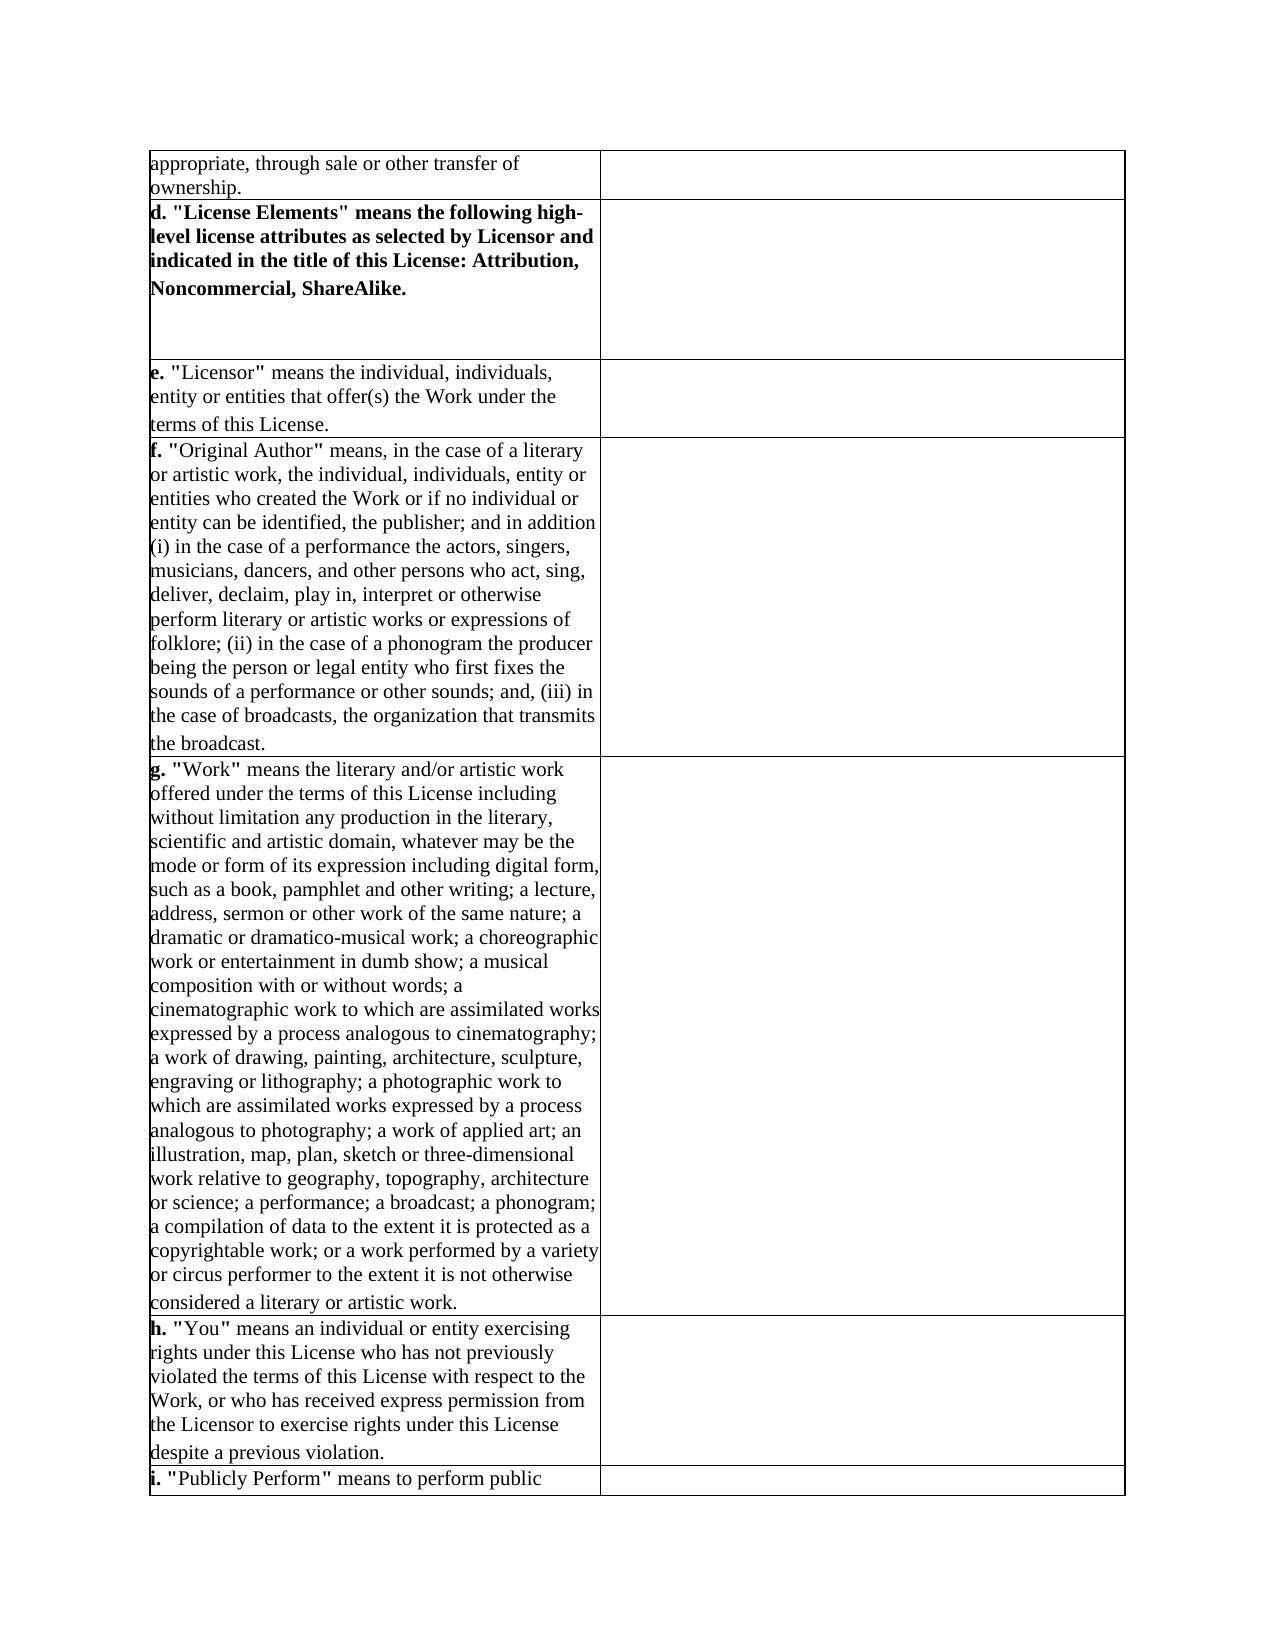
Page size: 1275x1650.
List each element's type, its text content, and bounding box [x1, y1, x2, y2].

table_cell g. "Work" means the literary and/or artistic work offered under the terms of this License including without limitation any production in the literary, scientific and artistic domain, whatever may be the mode or form of its expression including digital form, such as a book, pamphlet and other writing; a lecture, address, sermon or other work of the same nature; a dramatic or dramatico-musical work; a choreographic work or entertainment in dumb show; a musical composition with or without words; a cinematographic work to which are assimilated works expressed by a process analogous to cinematography; a work of drawing, painting, architecture, sculpture, engraving or lithography; a photographic work to which are assimilated works expressed by a process analogous to photography; a work of applied art; an illustration, map, plan, sketch or three-dimensional work relative to geography, topography, architecture or science; a performance; a broadcast; a phonogram; a compilation of data to the extent it is protected as a copyrightable work; or a work performed by a variety or circus performer to the extent it is not otherwise considered a literary or artistic work. [151, 757, 600, 1315]
table_cell [601, 757, 1124, 1315]
table_cell [601, 1316, 1124, 1465]
table_cell e. "Licensor" means the individual, individuals, entity or entities that offer(s) the Work under the terms of this License. [151, 360, 600, 437]
table_cell appropriate, through sale or other transfer of ownership. [151, 151, 600, 199]
table_cell [601, 151, 1124, 199]
table_cell [601, 200, 1124, 359]
table_cell [601, 360, 1124, 437]
table_cell [601, 438, 1124, 756]
table_cell d. "License Elements" means the following high-level license attributes as selected by Licensor and indicated in the title of this License: Attribution, Noncommercial, ShareAlike. [151, 200, 600, 359]
table_cell h. "You" means an individual or entity exercising rights under this License who has not previously violated the terms of this License with respect to the Work, or who has received express permission from the Licensor to exercise rights under this License despite a previous violation. [151, 1316, 600, 1465]
table_cell [601, 1466, 1124, 1494]
table_cell f. "Original Author" means, in the case of a literary or artistic work, the individual, individuals, entity or entities who created the Work or if no individual or entity can be identified, the publisher; and in addition (i) in the case of a performance the actors, singers, musicians, dancers, and other persons who act, sing, deliver, declaim, play in, interpret or otherwise perform literary or artistic works or expressions of folklore; (ii) in the case of a phonogram the producer being the person or legal entity who first fixes the sounds of a performance or other sounds; and, (iii) in the case of broadcasts, the organization that transmits the broadcast. [151, 438, 600, 756]
table_cell i. "Publicly Perform" means to perform public [151, 1466, 600, 1494]
